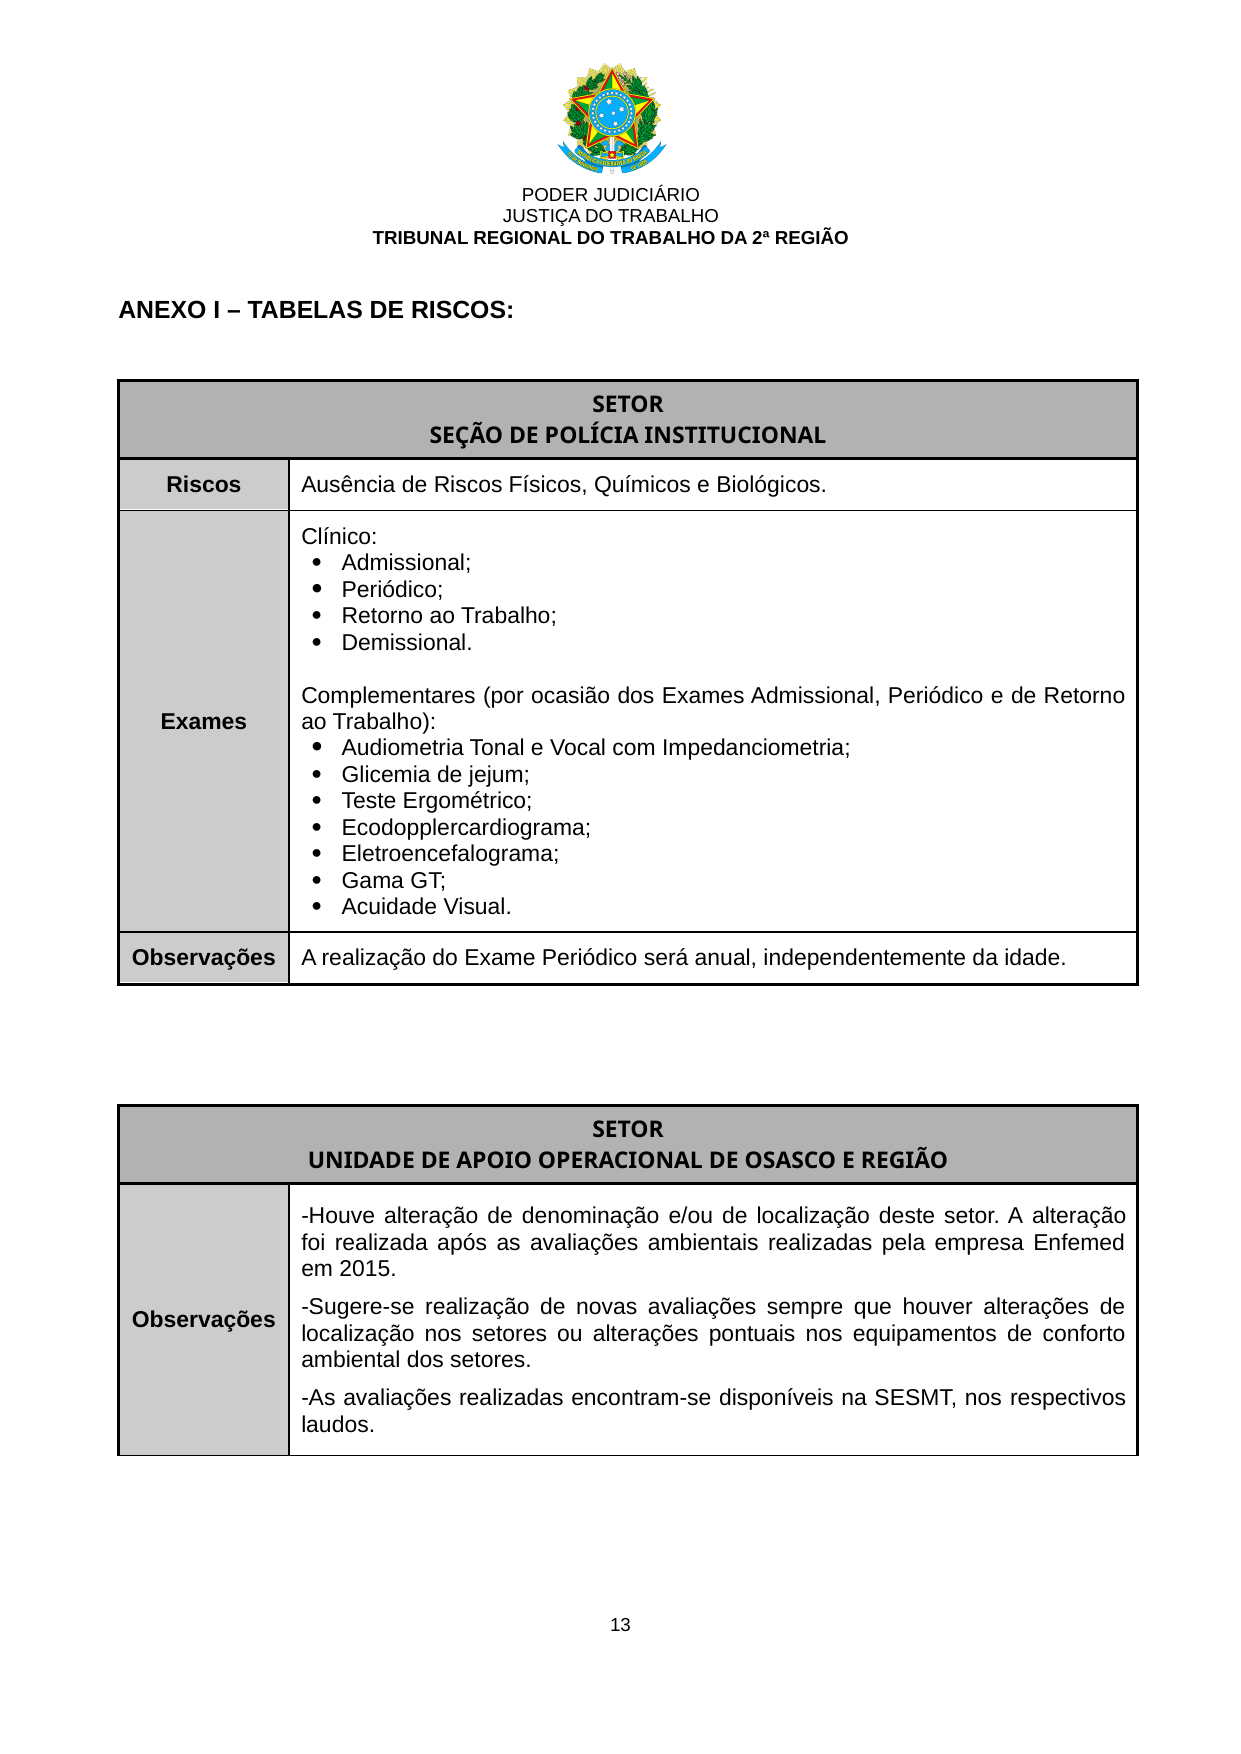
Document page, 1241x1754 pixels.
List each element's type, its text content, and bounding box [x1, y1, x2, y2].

table_cell Riscos [120, 460, 288, 509]
table_header SETOR UNIDADE DE APOIO OPERACIONAL DE OSASCO E REGIÃO [120, 1107, 1136, 1182]
table_cell Exames [120, 511, 288, 931]
subtitle ANEXO I – TABELAS DE RISCOS: [118, 295, 1122, 323]
table_cell Clínico: Admissional; Periódico; Retorno ao Trabalho; Demissional. Complementares (por ocasião dos Exames Admissional, Periódico e de Retorno ao Trabalho): Audiometria Tonal e Vocal com Impedanciometria; Glicemia de jejum; Teste Ergométrico; Ecodopplercardiograma; Eletroencefalograma; Gama GT; Acuidade Visual. [290, 511, 1136, 931]
table_cell -Houve alteração de denominação e/ou de localização deste setor. A alteração foi realizada após as avaliações ambientais realizadas pela empresa Enfemed em 2015. -Sugere-se realização de novas avaliações sempre que houver alterações de localização nos setores ou alterações pontuais nos equipamentos de conforto ambiental dos setores. -As avaliações realizadas encontram-se disponíveis na SESMT, nos respectivos laudos. [290, 1185, 1136, 1455]
table_cell Ausência de Riscos Físicos, Químicos e Biológicos. [290, 460, 1136, 509]
table_cell Observações [120, 933, 288, 982]
table_cell Observações [120, 1185, 288, 1455]
table_cell A realização do Exame Periódico será anual, independentemente da idade. [290, 933, 1136, 982]
table_header SETOR SEÇÃO DE POLÍCIA INSTITUCIONAL [120, 382, 1136, 457]
